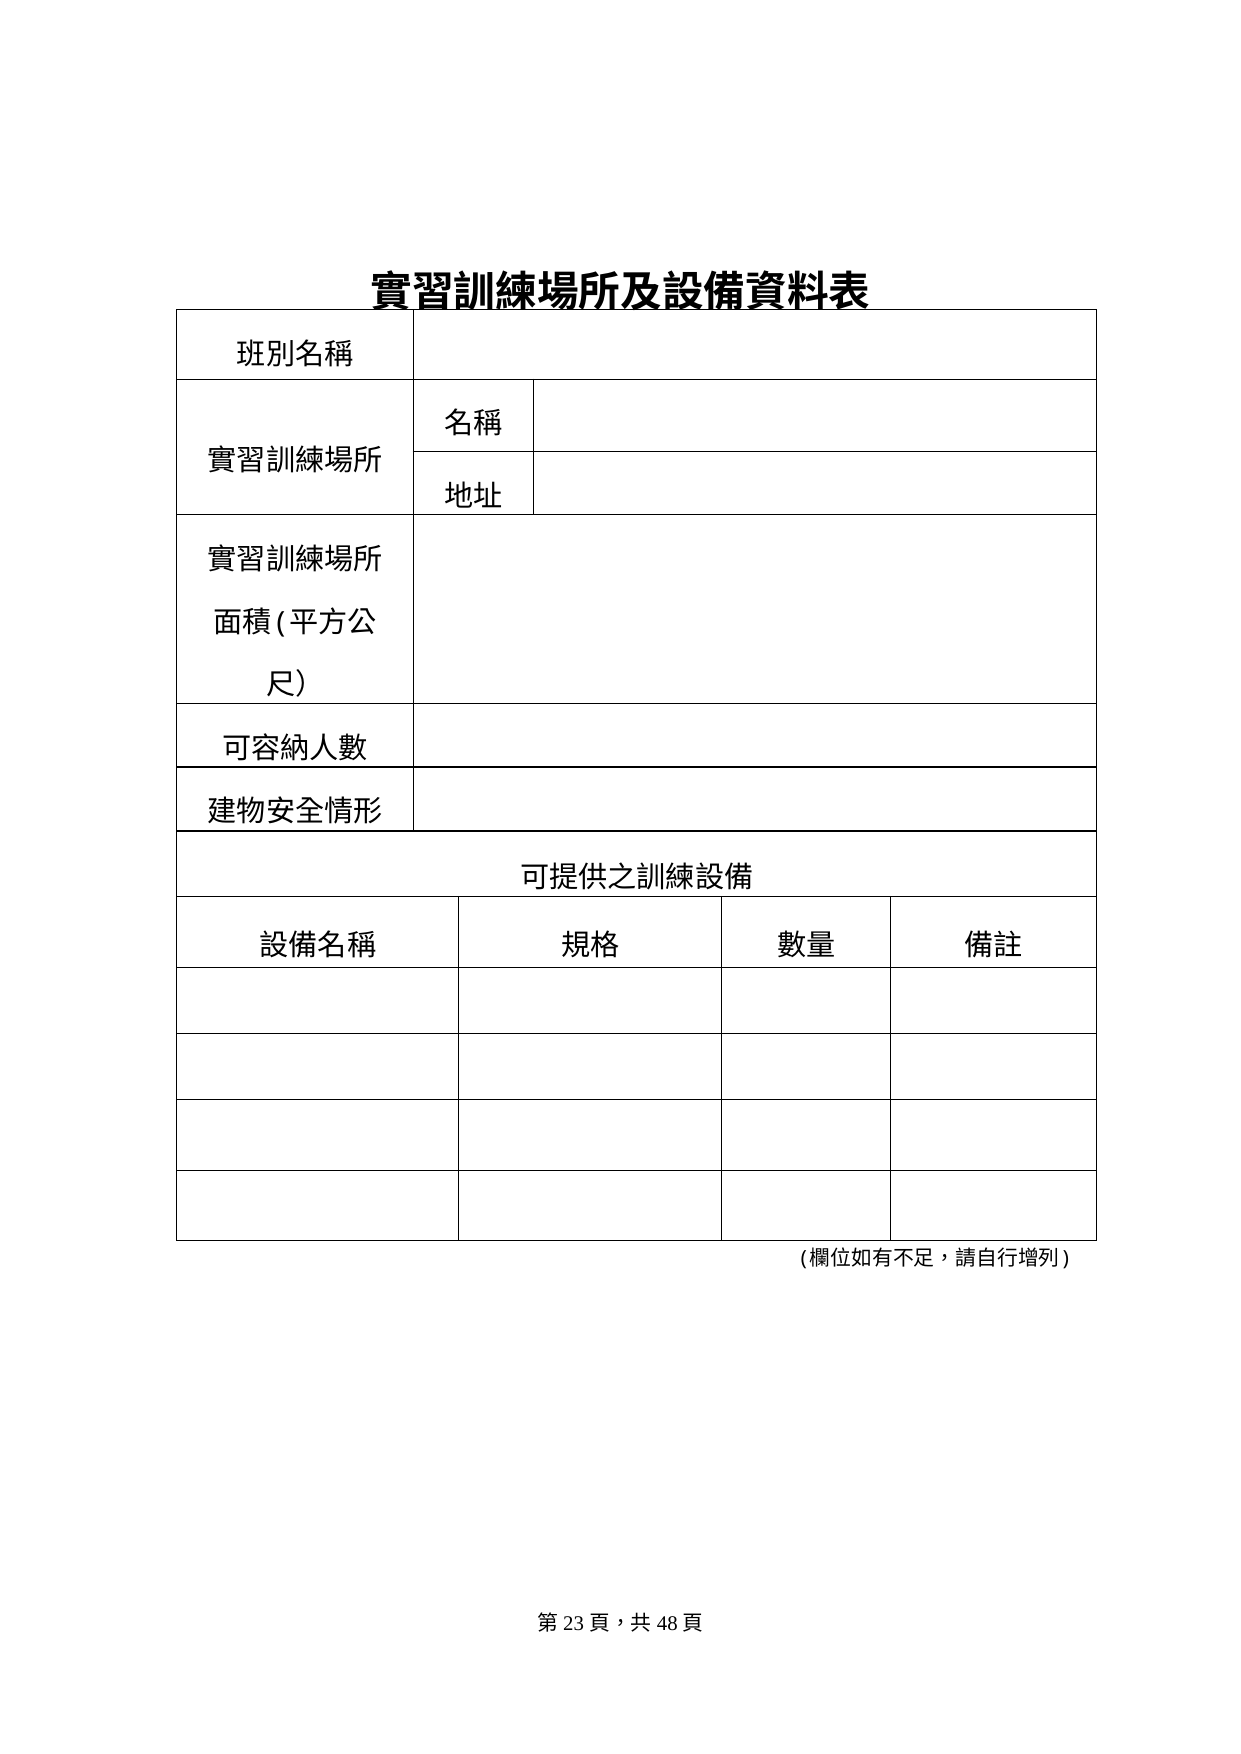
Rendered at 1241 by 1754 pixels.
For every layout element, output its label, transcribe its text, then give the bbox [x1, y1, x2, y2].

table_cell [177, 1100, 458, 1169]
table_header [414, 310, 1096, 378]
table_cell [459, 1034, 721, 1099]
table_cell [414, 768, 1096, 830]
table_cell 地址 [414, 452, 533, 514]
table_cell 規格 [459, 897, 721, 967]
table_cell [459, 1171, 721, 1240]
table_cell [459, 968, 721, 1033]
subtitle (欄位如有不足，請自行增列) [148, 1241, 1072, 1271]
table_cell [891, 1171, 1096, 1240]
table_cell [891, 1100, 1096, 1169]
table_cell 名稱 [414, 380, 533, 451]
table_cell [414, 515, 1096, 703]
table_cell [459, 1100, 721, 1169]
table_cell [722, 1100, 890, 1169]
table_cell [891, 1034, 1096, 1099]
table_cell [722, 1034, 890, 1099]
table_cell 備註 [891, 897, 1096, 967]
table_cell [177, 1034, 458, 1099]
table_cell 建物安全情形 [177, 768, 413, 830]
table_cell 數量 [722, 897, 890, 967]
table_cell 可容納人數 [177, 704, 413, 766]
table_header 可提供之訓練設備 [177, 832, 1096, 896]
table_cell [414, 704, 1096, 766]
table_cell [177, 968, 458, 1033]
table_cell [722, 968, 890, 1033]
table_cell 實習訓練場所 面積(平方公尺） [177, 515, 413, 703]
table_cell 實習訓練場所 [177, 380, 413, 514]
table_cell [534, 380, 1096, 451]
table_cell [177, 1171, 458, 1240]
text 實習訓練場所及設備資料表 [148, 247, 1092, 309]
table_cell [534, 452, 1096, 514]
table_cell [891, 968, 1096, 1033]
table_cell 設備名稱 [177, 897, 458, 967]
table_cell [722, 1171, 890, 1240]
table_header 班別名稱 [177, 310, 413, 378]
